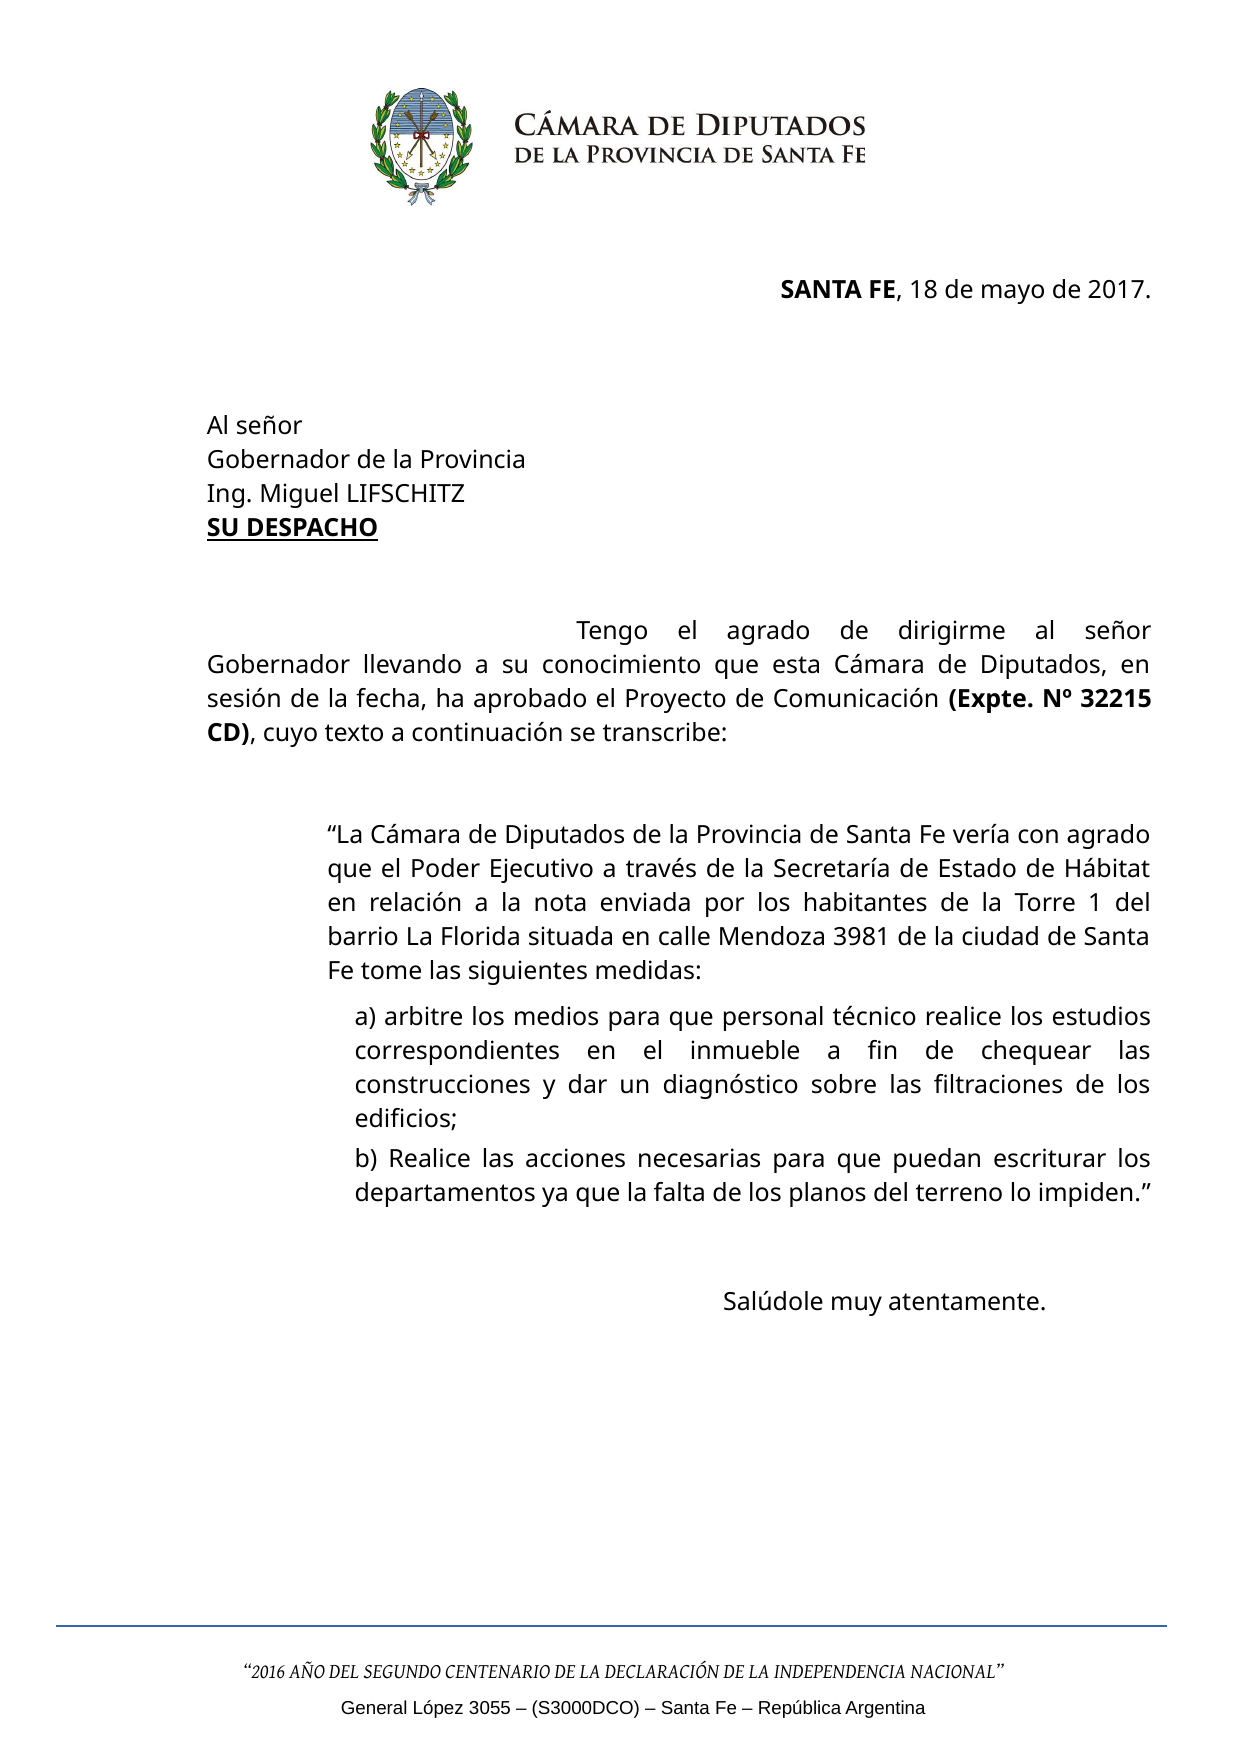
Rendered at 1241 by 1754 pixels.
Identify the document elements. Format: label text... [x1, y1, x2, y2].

text SANTA FE, 18 de mayo de 2017. [207, 272, 1152, 306]
text Al señor [207, 408, 1152, 442]
text “La Cámara de Diputados de la Provincia de Santa Fe vería con agrado que el Poder Ejecutivo a través de la Secretaría de Estado de Hábitat en relación a la nota enviada por los habitantes de la Torre 1 del barrio La Florida situada en calle Mendoza 3981 de la ciudad de Santa Fe tome las siguientes medidas: [327, 817, 1152, 987]
text Ing. Miguel LIFSCHITZ [207, 476, 1152, 510]
picture [370, 88, 866, 210]
text Salúdole muy atentamente. [649, 1283, 1152, 1317]
text b) Realice las acciones necesarias para que puedan escriturar los departamentos ya que la falta de los planos del terreno lo impiden.” [354, 1141, 1152, 1209]
text Gobernador de la Provincia [207, 442, 1152, 476]
text Tengo el agrado de dirigirme al señor Gobernador llevando a su conocimiento que esta Cámara de Diputados, en sesión de la fecha, ha aprobado el Proyecto de Comunicación (Expte. Nº 32215 CD), cuyo texto a continuación se transcribe: [207, 612, 1152, 748]
text a) arbitre los medios para que personal técnico realice los estudios correspondientes en el inmueble a fin de chequear las construcciones y dar un diagnóstico sobre las filtraciones de los edificios; [354, 999, 1152, 1135]
text SU DESPACHO [207, 510, 1152, 544]
